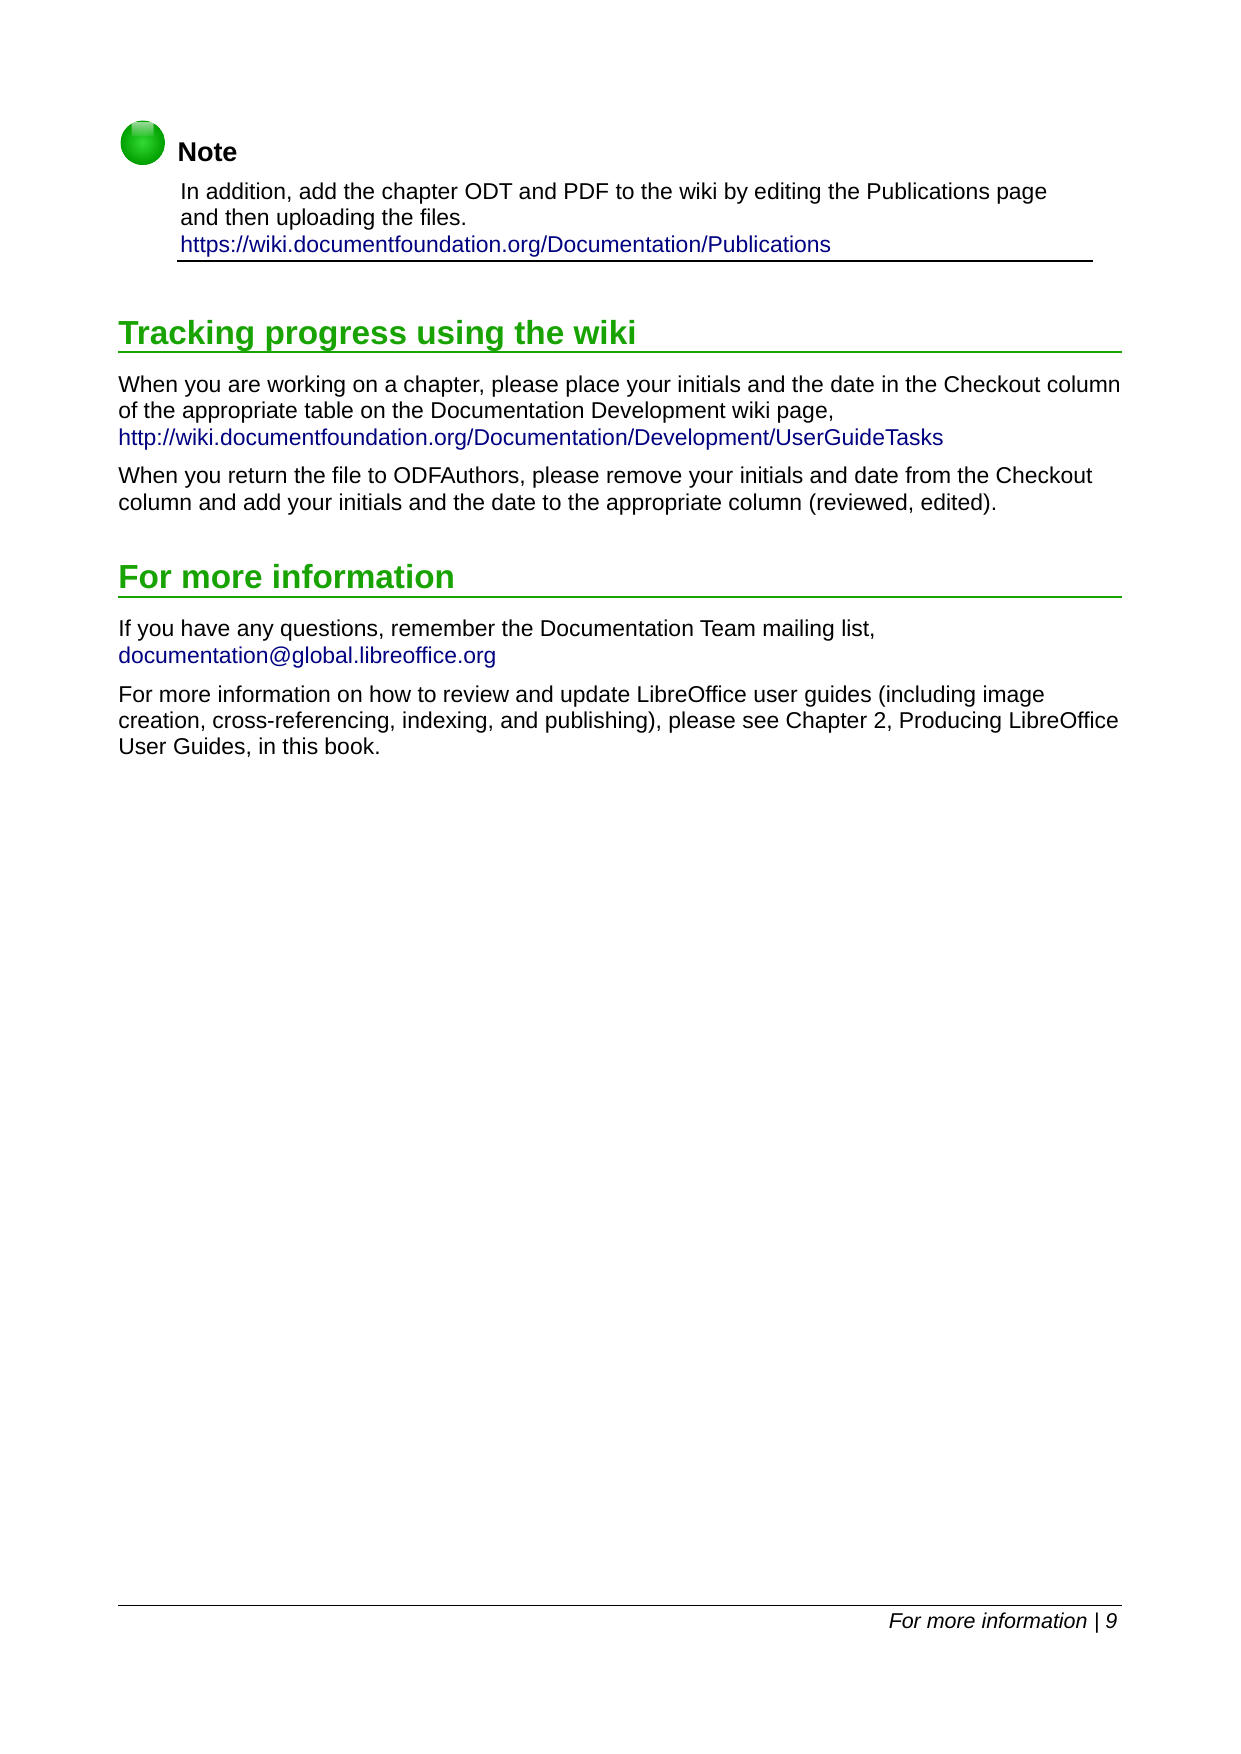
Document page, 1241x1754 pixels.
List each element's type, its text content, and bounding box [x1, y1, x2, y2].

subtitle For more information [118, 557, 1122, 596]
text When you return the file to ODFAuthors, please remove your initials and date from the Checkout column and add your initials and the date to the appropriate column (reviewed, edited). [118, 462, 1122, 515]
text If you have any questions, remember the Documentation Team mailing list, documentation@global.libreoffice.org [118, 615, 1122, 668]
text In addition, add the chapter ODT and PDF to the wiki by editing the Publications page and then uploading the files. https://wiki.documentfoundation.org/Documentation/Publications [177, 175, 1093, 260]
subtitle Tracking progress using the wiki [118, 313, 1122, 351]
text When you are working on a chapter, please place your initials and the date in the Checkout column of the appropriate table on the Documentation Development wiki page, http://wiki.documentfoundation.org/Documentation/Development/UserGuideTasks [118, 371, 1122, 450]
subtitle Note [118, 118, 1122, 167]
text For more information on how to review and update LibreOffice user guides (including image creation, cross-referencing, indexing, and publishing), please see Chapter 2, Producing LibreOffice User Guides, in this book. [118, 681, 1122, 760]
